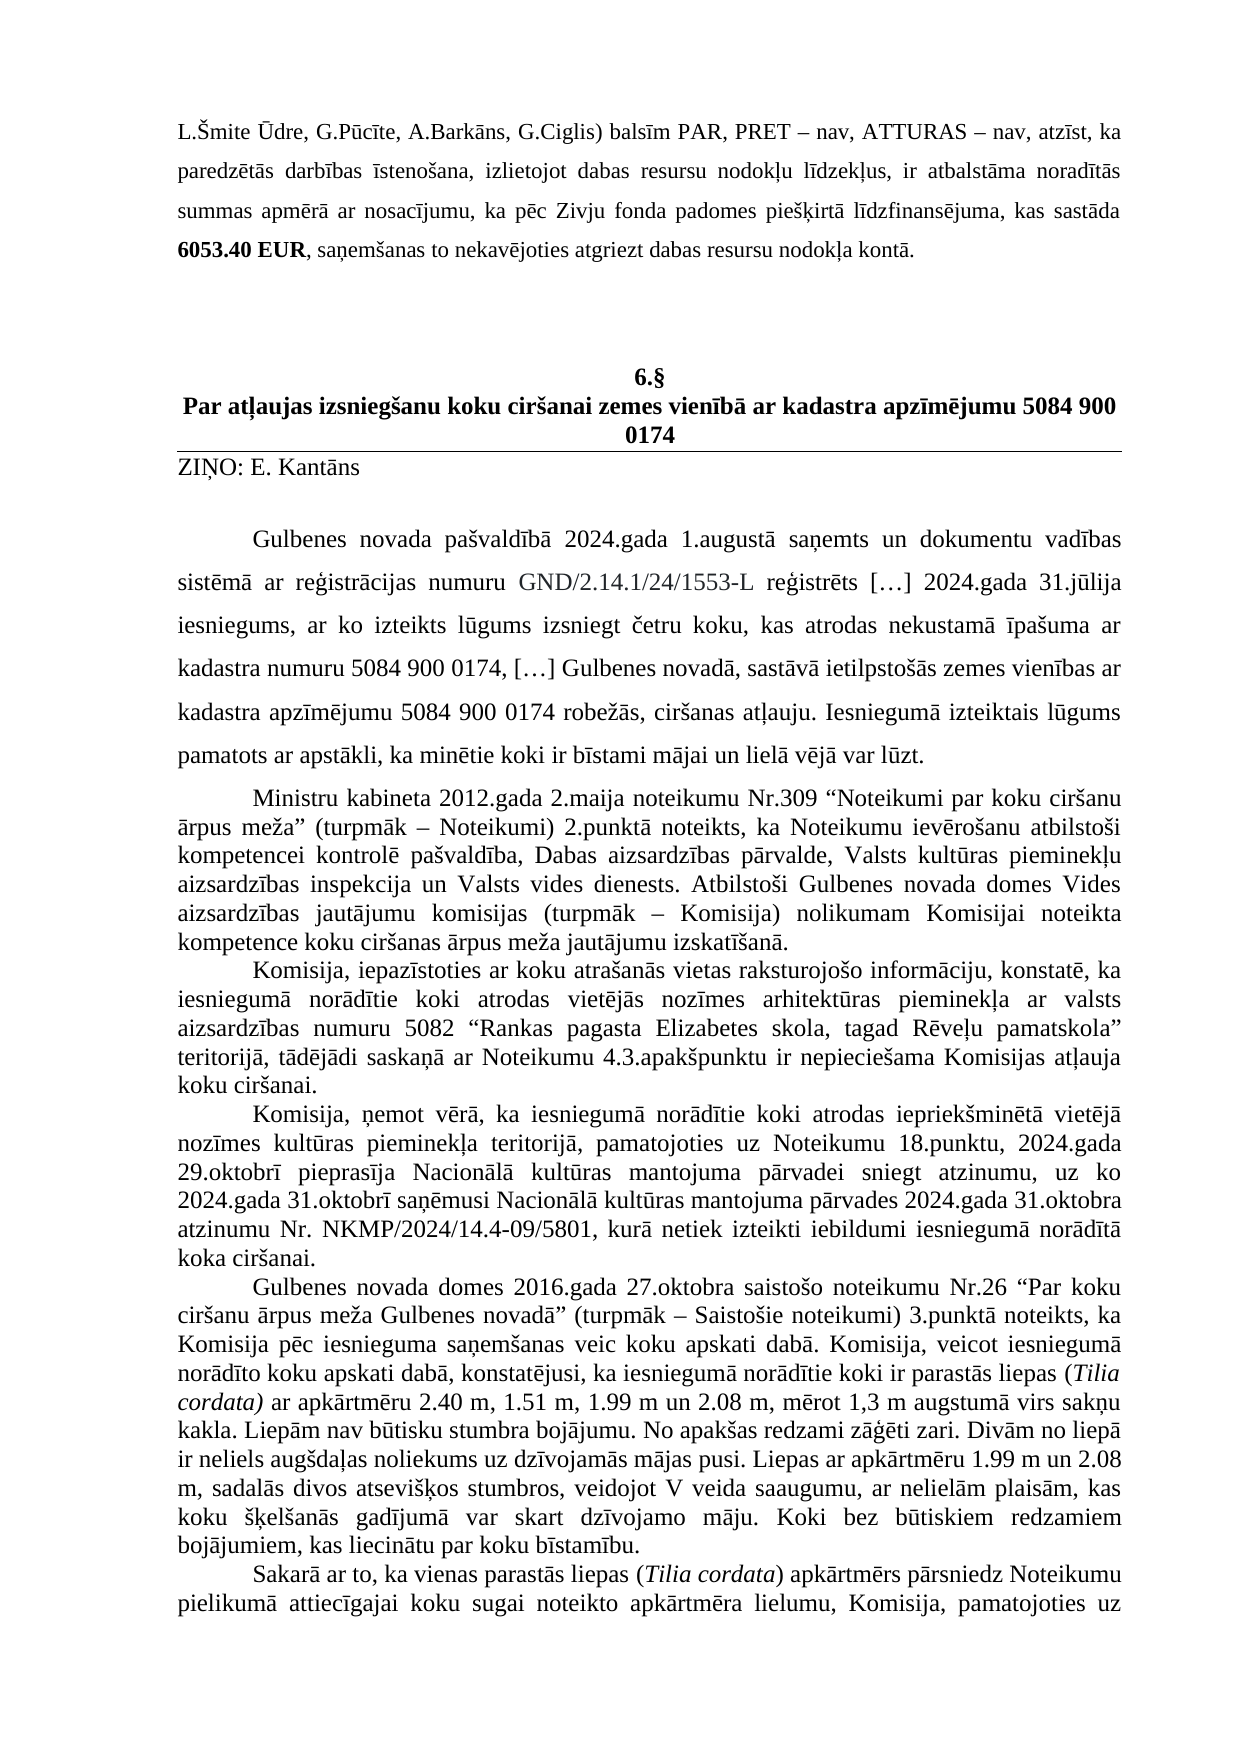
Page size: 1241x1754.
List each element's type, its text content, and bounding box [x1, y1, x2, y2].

text ZIŅO: E. Kantāns [177, 452, 1122, 481]
text Sakarā ar to, ka vienas parastās liepas (Tilia cordata) apkārtmērs pārsniedz Noteikumu pielikumā attiecīgajai koku sugai noteikto apkārtmēra lielumu, Komisija, pamatojoties uz [177, 1559, 1122, 1617]
text Gulbenes novada pašvaldībā 2024.gada 1.augustā saņemts un dokumentu vadības sistēmā ar reģistrācijas numuru GND/2.14.1/24/1553-L reģistrēts […] 2024.gada 31.jūlija iesniegums, ar ko izteikts lūgums izsniegt četru koku, kas atrodas nekustamā īpašuma ar kadastra numuru 5084 900 0174, […] Gulbenes novadā, sastāvā ietilpstošās zemes vienības ar kadastra apzīmējumu 5084 900 0174 robežās, ciršanas atļauju. Iesniegumā izteiktais lūgums pamatots ar apstākli, ka minētie koki ir bīstami mājai un lielā vējā var lūzt. [177, 524, 1122, 768]
text L.Šmite Ūdre, G.Pūcīte, A.Barkāns, G.Ciglis) balsīm PAR, PRET – nav, ATTURAS – nav, atzīst, ka paredzētās darbības īstenošana, izlietojot dabas resursu nodokļu līdzekļus, ir atbalstāma noradītās summas apmērā ar nosacījumu, ka pēc Zivju fonda padomes piešķirtā līdzfinansējuma, kas sastāda 6053.40 EUR, saņemšanas to nekavējoties atgriezt dabas resursu nodokļa kontā. [177, 118, 1122, 263]
text Ministru kabineta 2012.gada 2.maija noteikumu Nr.309 “Noteikumi par koku ciršanu ārpus meža” (turpmāk – Noteikumi) 2.punktā noteikts, ka Noteikumu ievērošanu atbilstoši kompetencei kontrolē pašvaldība, Dabas aizsardzības pārvalde, Valsts kultūras pieminekļu aizsardzības inspekcija un Valsts vides dienests. Atbilstoši Gulbenes novada domes Vides aizsardzības jautājumu komisijas (turpmāk – Komisija) nolikumam Komisijai noteikta kompetence koku ciršanas ārpus meža jautājumu izskatīšanā. [177, 783, 1122, 955]
text 6.§ [177, 362, 1122, 391]
text Komisija, iepazīstoties ar koku atrašanās vietas raksturojošo informāciju, konstatē, ka iesniegumā norādītie koki atrodas vietējās nozīmes arhitektūras pieminekļa ar valsts aizsardzības numuru 5082 “Rankas pagasta Elizabetes skola, tagad Rēveļu pamatskola” teritorijā, tādējādi saskaņā ar Noteikumu 4.3.apakšpunktu ir nepieciešama Komisijas atļauja koku ciršanai. [177, 955, 1122, 1099]
text Par atļaujas izsniegšanu koku ciršanai zemes vienībā ar kadastra apzīmējumu 5084 900 0174 [177, 391, 1122, 451]
text Gulbenes novada domes 2016.gada 27.oktobra saistošo noteikumu Nr.26 “Par koku ciršanu ārpus meža Gulbenes novadā” (turpmāk – Saistošie noteikumi) 3.punktā noteikts, ka Komisija pēc iesnieguma saņemšanas veic koku apskati dabā. Komisija, veicot iesniegumā norādīto koku apskati dabā, konstatējusi, ka iesniegumā norādītie koki ir parastās liepas (Tilia cordata) ar apkārtmēru 2.40 m, 1.51 m, 1.99 m un 2.08 m, mērot 1,3 m augstumā virs sakņu kakla. Liepām nav būtisku stumbra bojājumu. No apakšas redzami zāģēti zari. Divām no liepā ir neliels augšdaļas noliekums uz dzīvojamās mājas pusi. Liepas ar apkārtmēru 1.99 m un 2.08 m, sadalās divos atsevišķos stumbros, veidojot V veida saaugumu, ar nelielām plaisām, kas koku šķelšanās gadījumā var skart dzīvojamo māju. Koki bez būtiskiem redzamiem bojājumiem, kas liecinātu par koku bīstamību. [177, 1272, 1122, 1559]
text Komisija, ņemot vērā, ka iesniegumā norādītie koki atrodas iepriekšminētā vietējā nozīmes kultūras pieminekļa teritorijā, pamatojoties uz Noteikumu 18.punktu, 2024.gada 29.oktobrī pieprasīja Nacionālā kultūras mantojuma pārvadei sniegt atzinumu, uz ko 2024.gada 31.oktobrī saņēmusi Nacionālā kultūras mantojuma pārvades 2024.gada 31.oktobra atzinumu Nr. NKMP/2024/14.4-09/5801, kurā netiek izteikti iebildumi iesniegumā norādītā koka ciršanai. [177, 1099, 1122, 1272]
